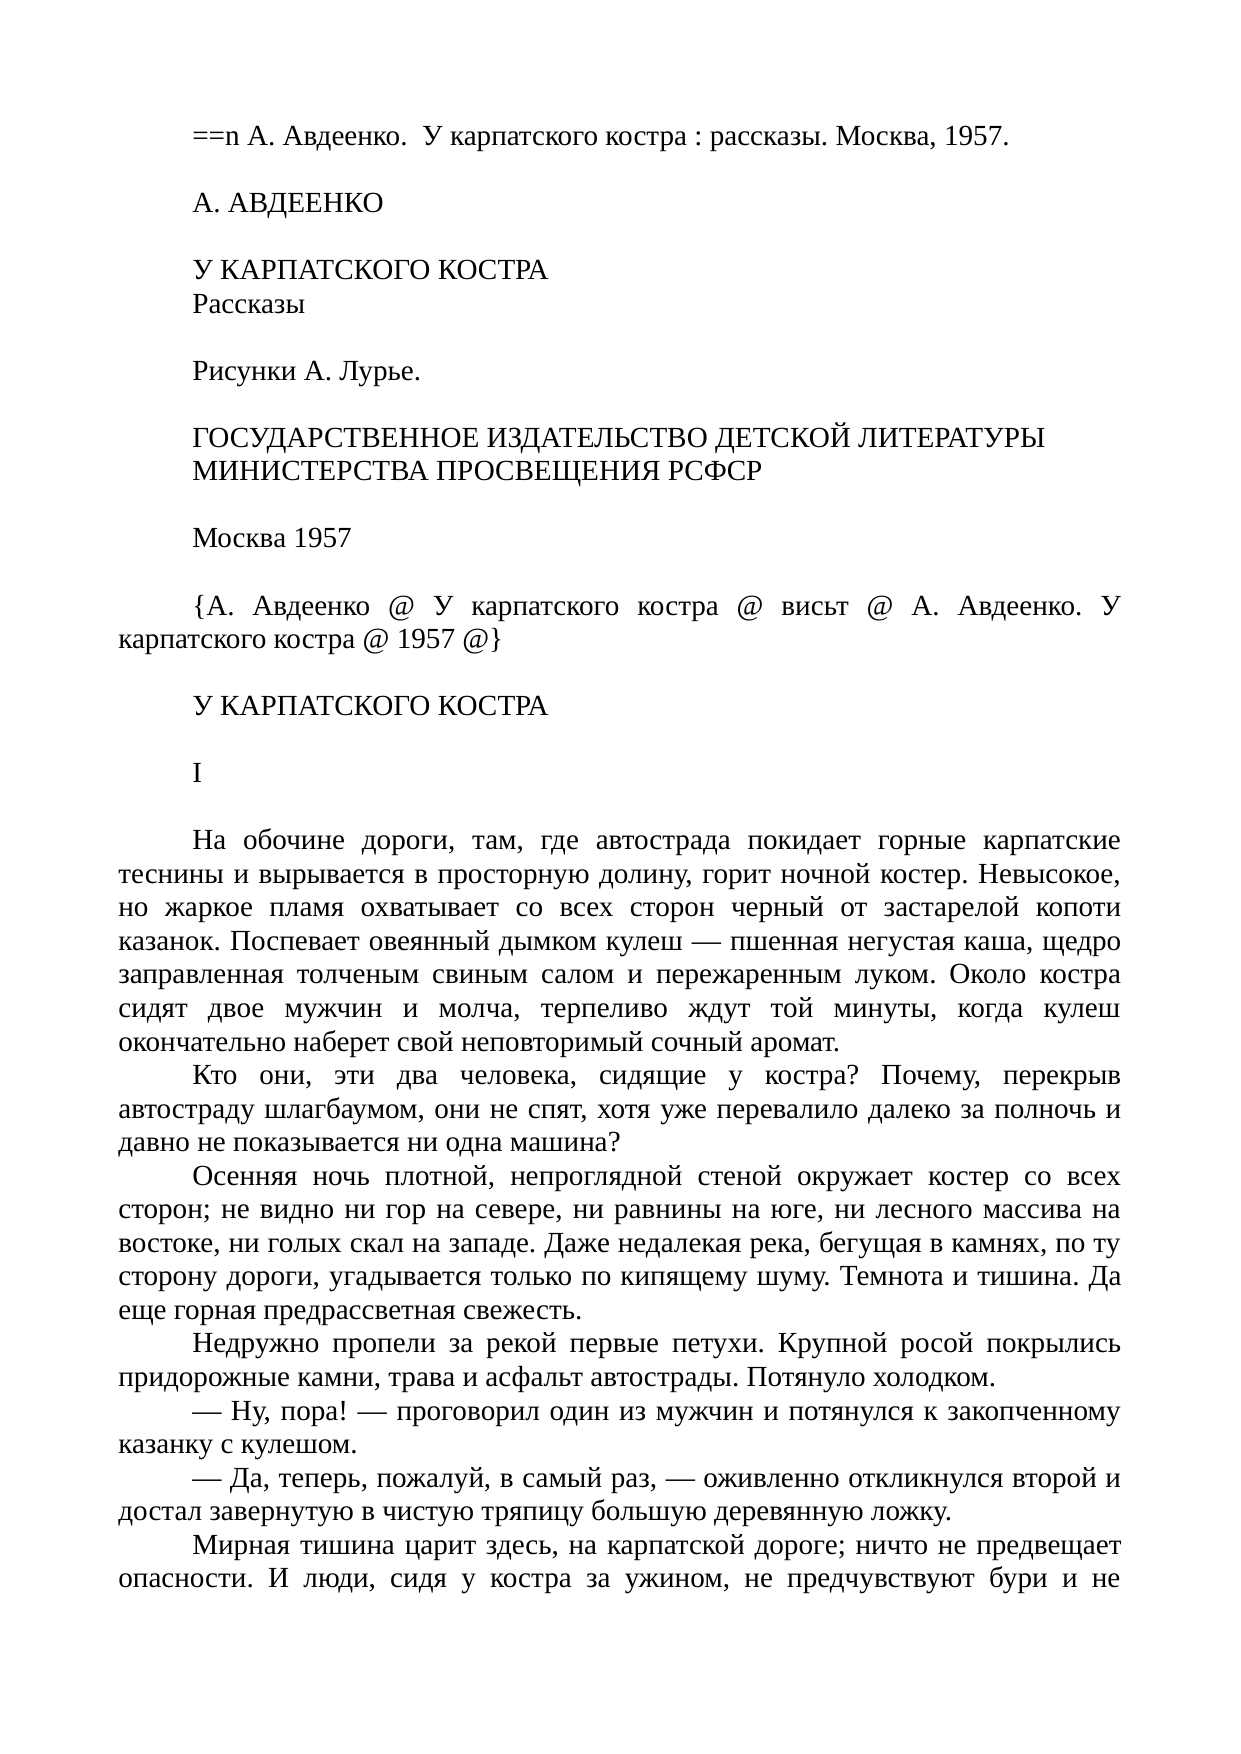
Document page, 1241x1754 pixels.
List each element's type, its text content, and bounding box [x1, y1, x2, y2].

text ==n А. Авдеенко. У карпатского костра : рассказы. Москва, 1957. [118, 118, 1122, 152]
text У КАРПАТСКОГО КОСТРА [118, 252, 1122, 286]
text Москва 1957 [118, 521, 1122, 554]
text Осенняя ночь плотной, непроглядной стеной окружает костер со всех сторон; не видно ни гор на севере, ни равнины на юге, ни лесного массива на востоке, ни голых скал на западе. Даже недалекая река, бегущая в камнях, по ту сторону дороги, угадывается только по кипящему шуму. Темнота и тишина. Да еще горная предрассветная свежесть. [118, 1158, 1122, 1326]
text А. АВДЕЕНКО [118, 185, 1122, 219]
text Недружно пропели за рекой первые петухи. Крупной росой покрылись придорожные камни, трава и асфальт автострады. Потянуло холодком. [118, 1326, 1122, 1393]
text — Да, теперь, пожалуй, в самый раз, — оживленно откликнулся второй и достал завернутую в чистую тряпицу большую деревянную ложку. [118, 1460, 1122, 1527]
text МИНИСТЕРСТВА ПРОСВЕЩЕНИЯ РСФСР [118, 453, 1122, 487]
text — Ну, пора! — проговорил один из мужчин и потянулся к закопченному казанку с кулешом. [118, 1393, 1122, 1460]
text На обочине дороги, там, где автострада покидает горные карпатские теснины и вырывается в просторную долину, горит ночной костер. Невысокое, но жаркое пламя охватывает со всех сторон черный от застарелой копоти казанок. Поспевает овеянный дымком кулеш — пшенная негустая каша, щедро заправленная толченым свиным салом и пережаренным луком. Около костра сидят двое мужчин и молча, терпеливо ждут той минуты, когда кулеш окончательно наберет свой неповторимый сочный аромат. [118, 822, 1122, 1057]
text ГОСУДАРСТВЕННОЕ ИЗДАТЕЛЬСТВО ДЕТСКОЙ ЛИТЕРАТУРЫ [118, 420, 1122, 453]
text Мирная тишина царит здесь, на карпатской дороге; ничто не предвещает опасности. И люди, сидя у костра за ужином, не предчувствуют бури и не [118, 1527, 1122, 1594]
text I [118, 755, 1122, 789]
text {А. Авдеенко @ У карпатского костра @ висьт @ А. Авдеенко. У карпатского костра @ 1957 @} [118, 588, 1122, 655]
text Кто они, эти два человека, сидящие у костра? Почему, перекрыв автостраду шлагбаумом, они не спят, хотя уже перевалило далеко за полночь и давно не показывается ни одна машина? [118, 1057, 1122, 1158]
text Рассказы [118, 286, 1122, 319]
text Рисунки А. Лурье. [118, 353, 1122, 386]
text У КАРПАТСКОГО КОСТРА [118, 688, 1122, 722]
